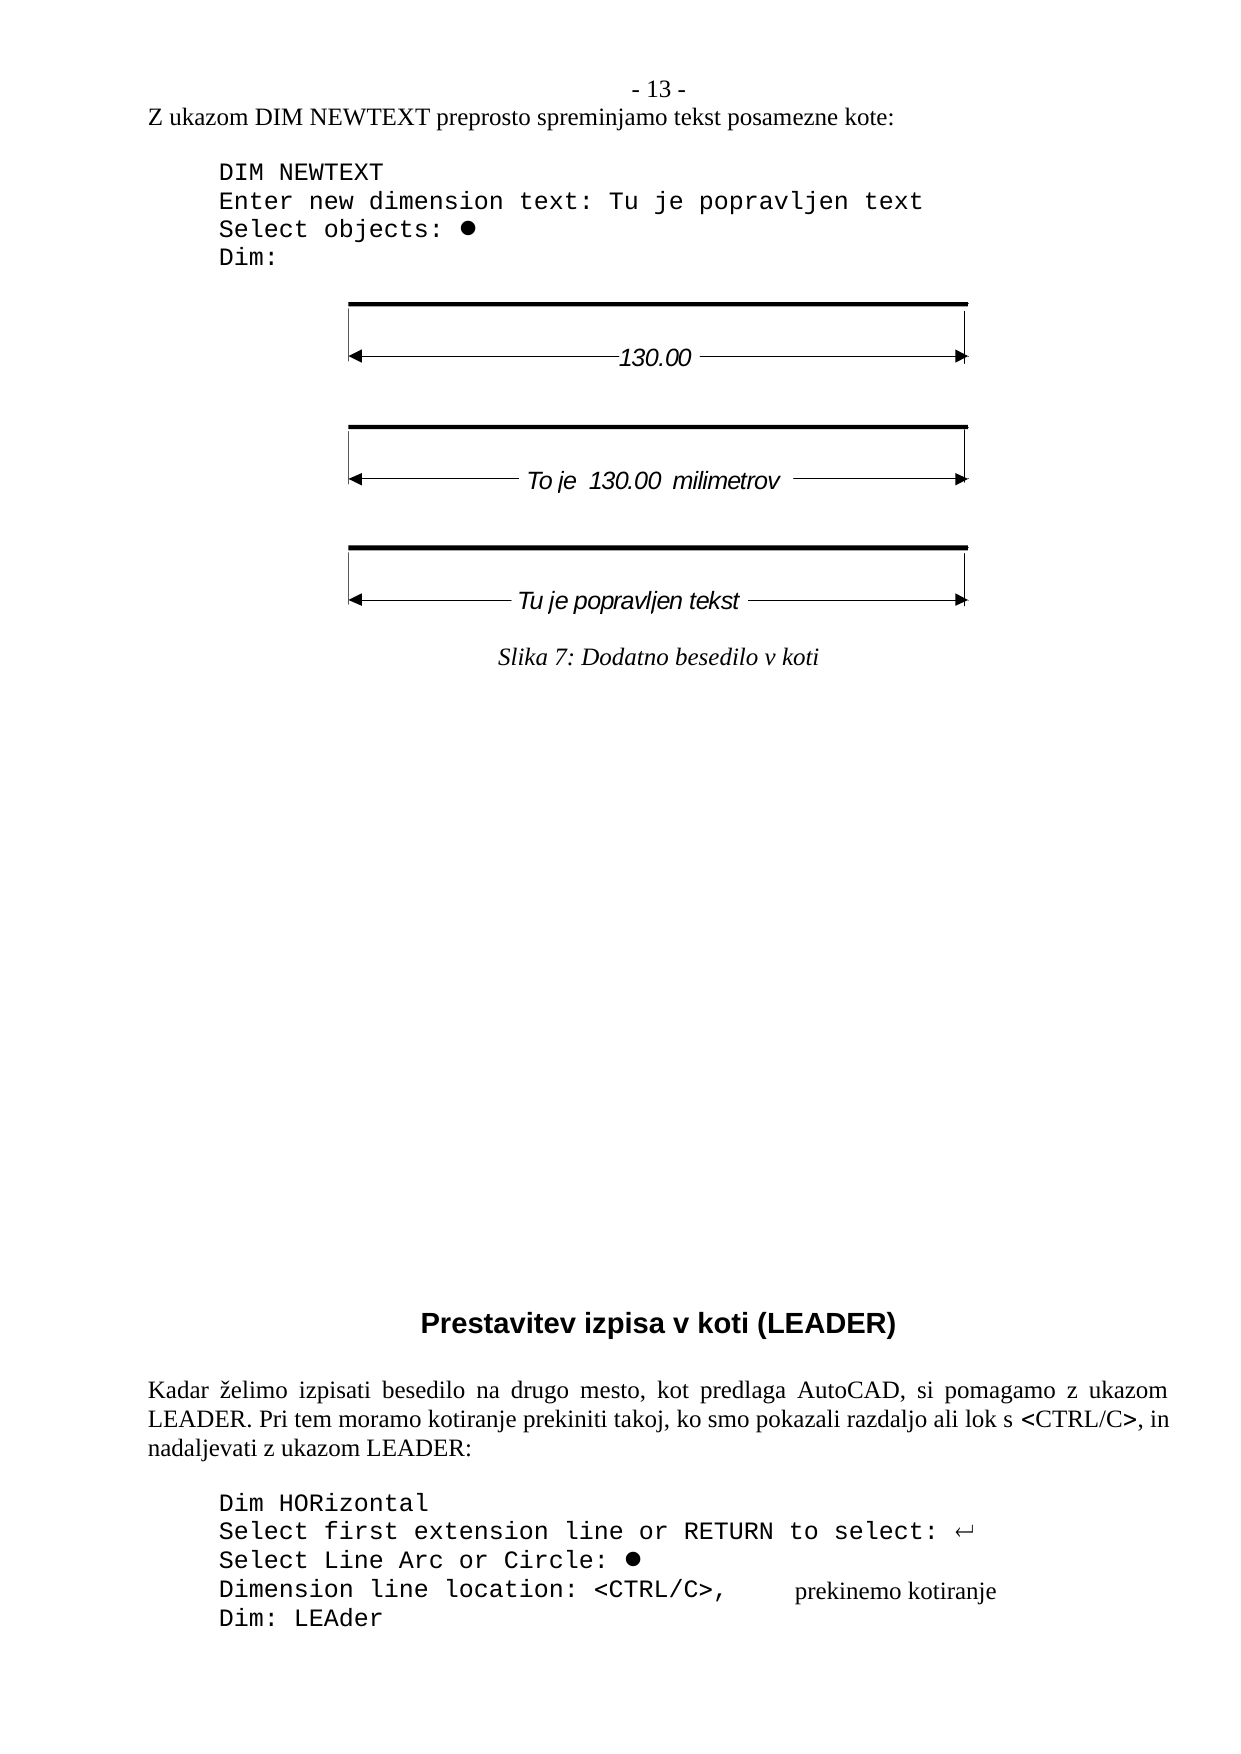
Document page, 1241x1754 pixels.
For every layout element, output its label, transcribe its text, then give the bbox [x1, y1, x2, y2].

table_cell Select Line Arc or Circle:  [208, 1548, 783, 1576]
table_cell Dimension line location: CTRL/C, [208, 1576, 783, 1605]
table_cell Dim: LEAder [208, 1605, 783, 1634]
table_header DIM NEWTEXT [208, 160, 946, 188]
table_cell [1052, 1519, 1152, 1548]
table_cell Select objects:  [208, 217, 946, 245]
table_cell [783, 1548, 1152, 1576]
table_cell prekinemo kotiranje [783, 1576, 1152, 1605]
table_header [783, 1490, 1152, 1519]
table_cell Select first extension line or RETURN to select:  [208, 1519, 1052, 1548]
table_cell [783, 1605, 1152, 1634]
text Kadar želimo izpisati besedilo na drugo mesto, kot predlaga AutoCAD, si pomagamo z ukazom LEADER. Pri tem moramo kotiranje prekiniti takoj, ko smo pokazali razdaljo ali lok s CTRL/C, in nadaljevati z ukazom LEADER: [148, 1375, 1169, 1461]
text Slika 7: Dodatno besedilo v koti [148, 642, 1169, 671]
table_cell Dim: [208, 245, 946, 273]
subtitle Prestavitev izpisa v koti (LEADER) [148, 1307, 1169, 1340]
table_header Dim HORizontal [208, 1490, 783, 1519]
text Z ukazom DIM NEWTEXT preprosto spreminjamo tekst posamezne kote: [148, 102, 1169, 131]
table_cell Enter new dimension text: Tu je popravljen text [208, 188, 946, 217]
